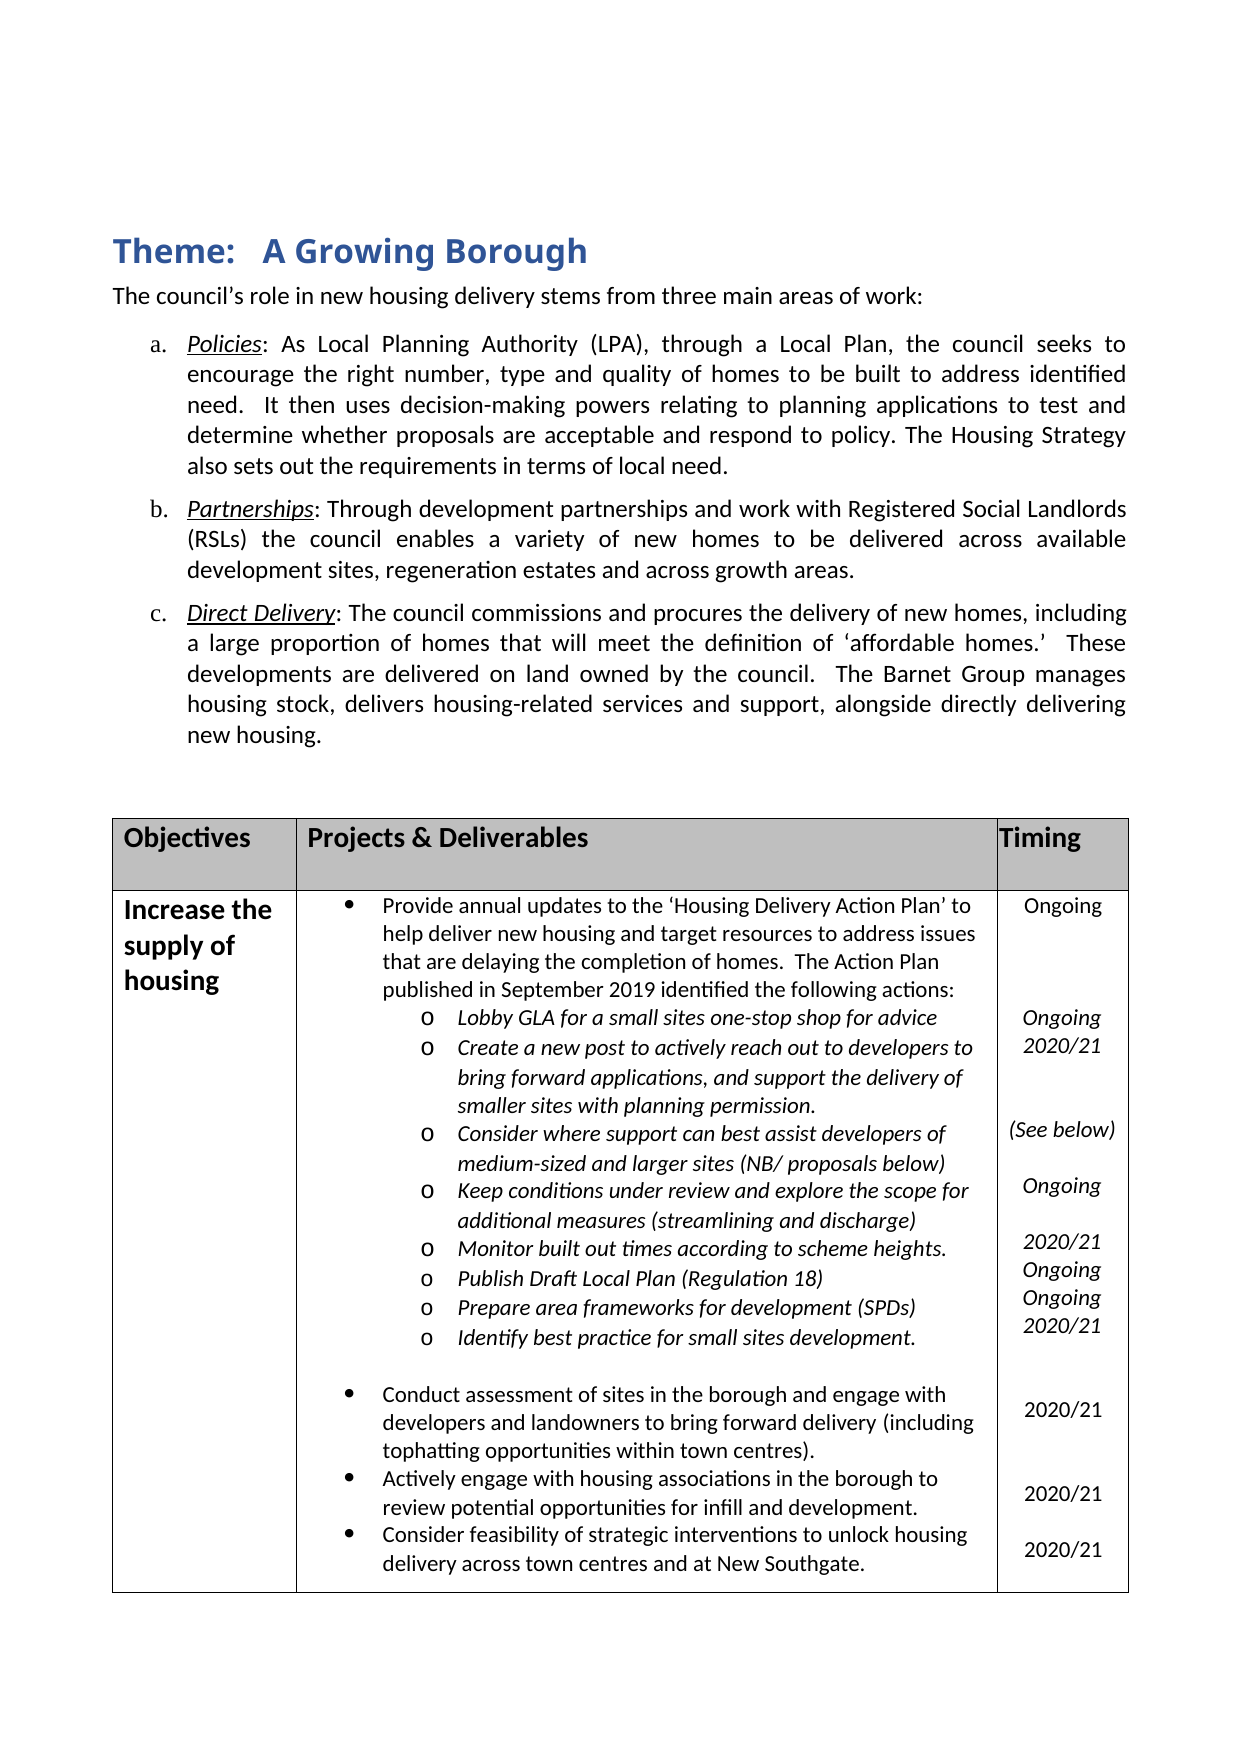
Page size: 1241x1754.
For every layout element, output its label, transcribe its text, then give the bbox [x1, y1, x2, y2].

subtitle Theme: A Growing Borough [112, 228, 1128, 273]
table_cell Increase the supply of housing [113, 891, 296, 1592]
list Policies: As Local Planning Authority (LPA), through a Local Plan, the council seeks to encourage the right number, type and quality of homes to be built to address identified need. It then uses decision-making powers relating to planning applications to test and determine whether proposals are acceptable and respond to policy. The Housing Strategy also sets out the requirements in terms of local need. [150, 328, 1128, 480]
table_header Objectives [113, 819, 296, 890]
table_cell Ongoing Ongoing 2020/21 (See below) Ongoing 2020/21 Ongoing Ongoing 2020/21 2020/21 2020/21 2020/21 [998, 891, 1128, 1592]
list Partnerships: Through development partnerships and work with Registered Social Landlords (RSLs) the council enables a variety of new homes to be delivered across available development sites, regeneration estates and across growth areas. [150, 493, 1128, 584]
text The council’s role in new housing delivery stems from three main areas of work: [112, 280, 1128, 311]
list Direct Delivery: The council commissions and procures the delivery of new homes, including a large proportion of homes that will meet the definition of ‘affordable homes.’ These developments are delivered on land owned by the council. The Barnet Group manages housing stock, delivers housing-related services and support, alongside directly delivering new housing. [150, 597, 1128, 749]
table_header Timing [998, 819, 1128, 890]
table_header Projects & Deliverables [297, 819, 997, 890]
table_cell Provide annual updates to the ‘Housing Delivery Action Plan’ to help deliver new housing and target resources to address issues that are delaying the completion of homes. The Action Plan published in September 2019 identified the following actions: Lobby GLA for a small sites one-stop shop for advice Create a new post to actively reach out to developers to bring forward applications, and support the delivery of smaller sites with planning permission. Consider where support can best assist developers of medium-sized and larger sites (NB/ proposals below) Keep conditions under review and explore the scope for additional measures (streamlining and discharge) Monitor built out times according to scheme heights. Publish Draft Local Plan (Regulation 18) Prepare area frameworks for development (SPDs) Identify best practice for small sites development. Conduct assessment of sites in the borough and engage with developers and landowners to bring forward delivery (including tophatting opportunities within town centres). Actively engage with housing associations in the borough to review potential opportunities for infill and development. Consider feasibility of strategic interventions to unlock housing delivery across town centres and at New Southgate. Consider the scope for planning guidance to foster growth and shape improvements within areas of development opportunity including all main town centres, major thoroughfares and emerging growth opportunities such as Brent Cross West: Middlesex University and the Burroughs Edgware Town Centre Whetstone Town Centre Height Strategy for Major Thoroughfares Continue Draft Local Plan update, including Regulation 19 stage consultation in Autumn 2020, proceeding to adoption by 2022. Ensure the Council is securing permissions for development of 3,060 homes per year to 2030 through annual monitoring of progress against current and forthcoming Local Plan objectives. Adopt revised Community Infrastructure Levy (CIL) rates to ensure new homes demonstrate support for infrastructure. Update Sustainable Design and Construction SPD. Consider the development of planning frameworks to assist future growth e.g. for New Southgate Opportunity Area. [297, 891, 997, 1592]
